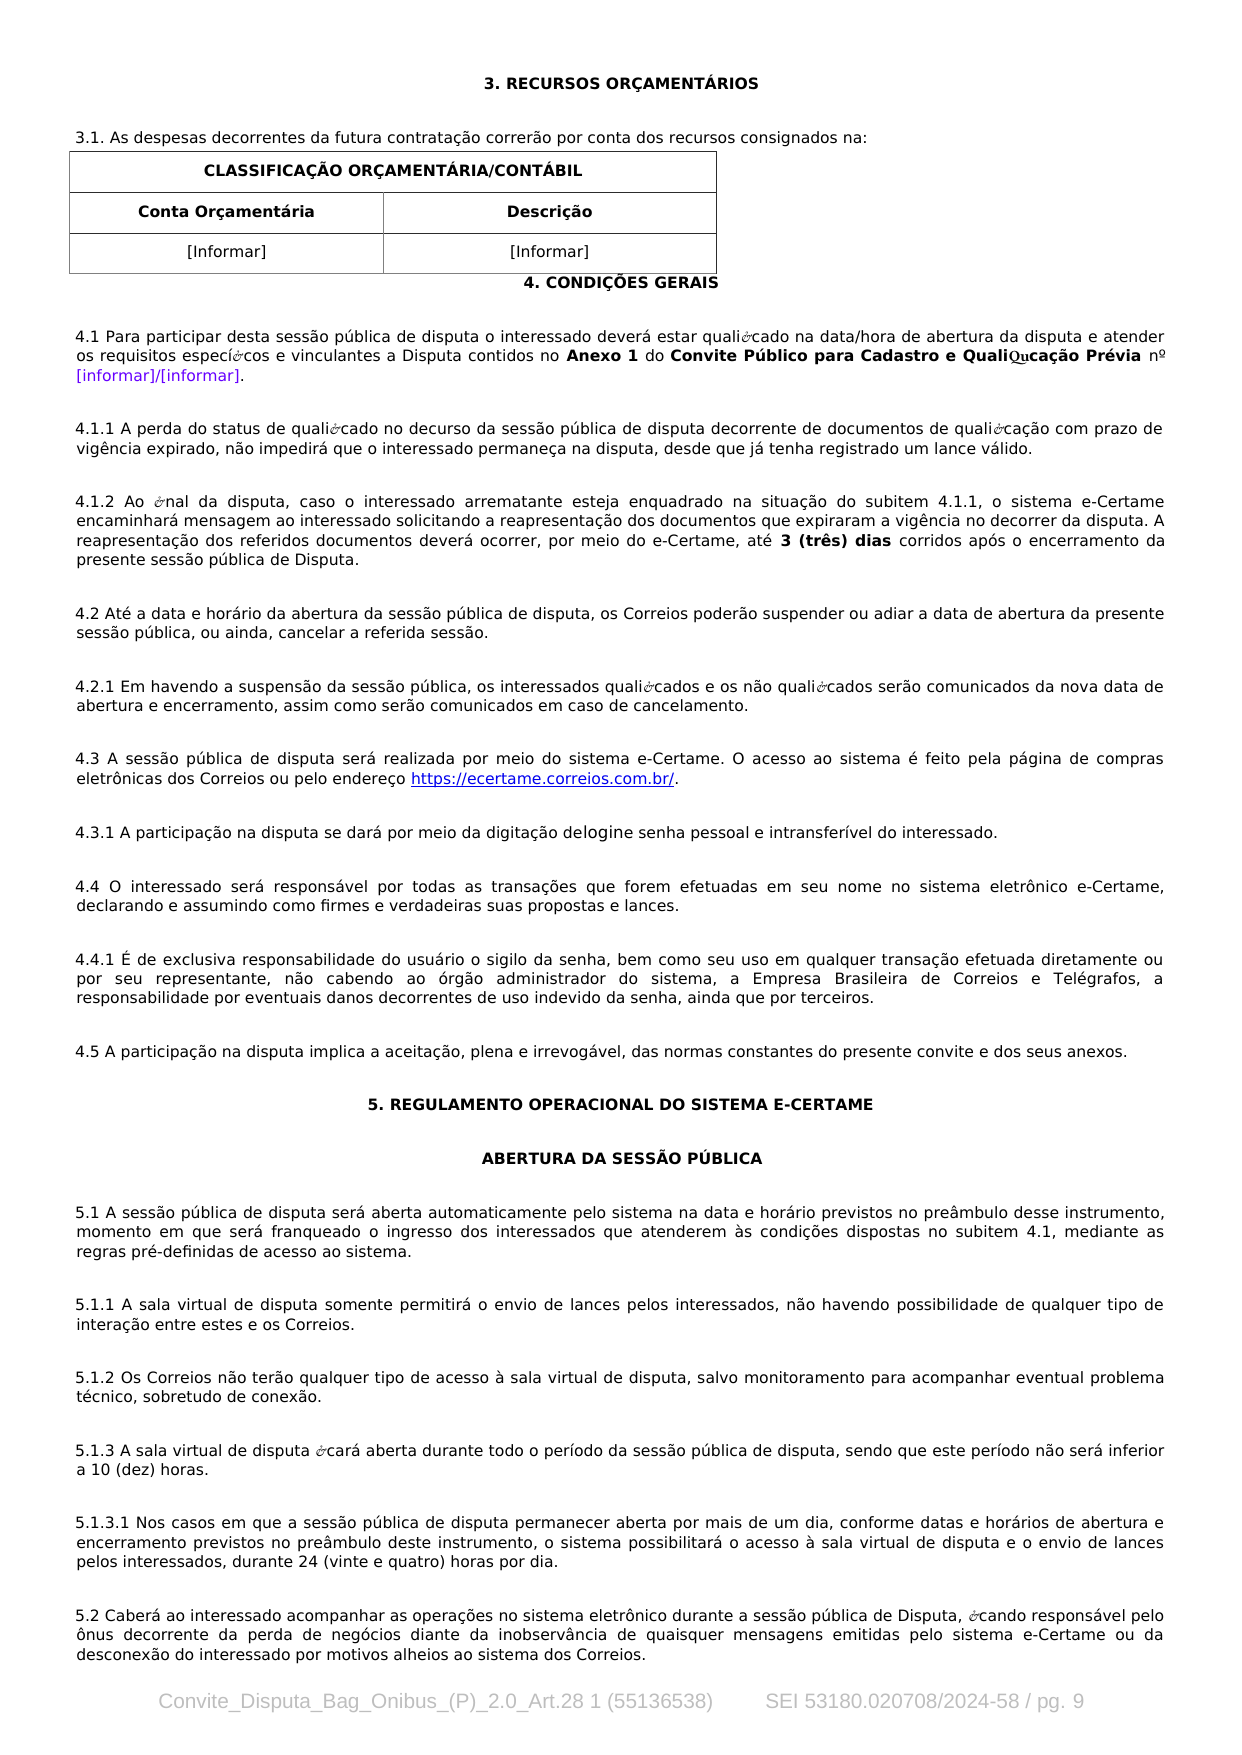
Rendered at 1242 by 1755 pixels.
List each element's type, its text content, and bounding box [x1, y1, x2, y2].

table_cell Descrição [384, 193, 716, 232]
table_cell [Informar] [70, 234, 383, 273]
text 4.1.1 A perda do status de qualicado no decurso da sessão pública de disputa decorrente de documentos de qualicação com prazo de vigência expirado, não impedirá que o interessado permaneça na disputa, desde que já tenha registrado um lance válido. [75, 420, 1166, 458]
text 4.1 Para participar desta sessão pública de disputa o interessado deverá estar qualicado na data/hora de abertura da disputa e atender os requisitos especícos e vinculantes a Disputa contidos no Anexo 1 do Convite Público para Cadastro e Qualicação Prévia nº [informar]/[informar]. [75, 328, 1166, 385]
text 5. REGULAMENTO OPERACIONAL DO SISTEMA E-CERTAME [72, 1096, 1169, 1114]
text 4.5 A participação na disputa implica a aceitação, plena e irrevogável, das normas constantes do presente convite e dos seus anexos. [75, 1043, 1166, 1061]
text 5.1 A sessão pública de disputa será aberta automaticamente pelo sistema na data e horário previstos no preâmbulo desse instrumento, momento em que será franqueado o ingresso dos interessados que atenderem às condições dispostas no subitem 4.1, mediante as regras pré-definidas de acesso ao sistema. [75, 1204, 1166, 1261]
text 4.4.1 É de exclusiva responsabilidade do usuário o sigilo da senha, bem como seu uso em qualquer transação efetuada diretamente ou por seu representante, não cabendo ao órgão administrador do sistema, a Empresa Brasileira de Correios e Telégrafos, a responsabilidade por eventuais danos decorrentes de uso indevido da senha, ainda que por terceiros. [75, 951, 1166, 1008]
text 5.1.1 A sala virtual de disputa somente permitirá o envio de lances pelos interessados, não havendo possibilidade de qualquer tipo de interação entre estes e os Correios. [75, 1296, 1166, 1334]
text 4.3.1 A participação na disputa se dará por meio da digitação delogine senha pessoal e intransferível do interessado. [75, 823, 1166, 842]
text 4.2 Até a data e horário da abertura da sessão pública de disputa, os Correios poderão suspender ou adiar a data de abertura da presente sessão pública, ou ainda, cancelar a referida sessão. [75, 605, 1166, 642]
text 5.1.3 A sala virtual de disputa cará aberta durante todo o período da sessão pública de disputa, sendo que este período não será inferior a 10 (dez) horas. [75, 1442, 1166, 1479]
text 5.1.2 Os Correios não terão qualquer tipo de acesso à sala virtual de disputa, salvo monitoramento para acompanhar eventual problema técnico, sobretudo de conexão. [75, 1369, 1166, 1406]
text 4.2.1 Em havendo a suspensão da sessão pública, os interessados qualicados e os não qualicados serão comunicados da nova data de abertura e encerramento, assim como serão comunicados em caso de cancelamento. [75, 677, 1166, 715]
text 5.2 Caberá ao interessado acompanhar as operações no sistema eletrônico durante a sessão pública de Disputa, cando responsável pelo ônus decorrente da perda de negócios diante da inobservância de quaisquer mensagens emitidas pelo sistema e-Certame ou da desconexão do interessado por motivos alheios ao sistema dos Correios. [75, 1607, 1166, 1664]
subtitle ABERTURA DA SESSÃO PÚBLICA [73, 1150, 1171, 1168]
text 3.1. As despesas decorrentes da futura contratação correrão por conta dos recursos consignados na: [75, 129, 1166, 147]
table_cell Conta Orçamentária [70, 193, 383, 232]
subtitle 3. RECURSOS ORÇAMENTÁRIOS [73, 75, 1170, 93]
table_cell [Informar] [384, 234, 716, 273]
text 4.3 A sessão pública de disputa será realizada por meio do sistema e-Certame. O acesso ao sistema é feito pela página de compras eletrônicas dos Correios ou pelo endereço https://ecertame.correios.com.br/. [75, 750, 1166, 788]
text 5.1.3.1 Nos casos em que a sessão pública de disputa permanecer aberta por mais de um dia, conforme datas e horários de abertura e encerramento previstos no preâmbulo deste instrumento, o sistema possibilitará o acesso à sala virtual de disputa e o envio de lances pelos interessados, durante 24 (vinte e quatro) horas por dia. [75, 1514, 1166, 1572]
text 4.4 O interessado será responsável por todas as transações que forem efetuadas em seu nome no sistema eletrônico e-Certame, declarando e assumindo como firmes e verdadeiras suas propostas e lances. [75, 878, 1166, 915]
subtitle 4. CONDIÇÕES GERAIS [73, 274, 1169, 292]
table_header CLASSIFICAÇÃO ORÇAMENTÁRIA/CONTÁBIL [70, 152, 716, 192]
text 4.1.2 Ao nal da disputa, caso o interessado arrematante esteja enquadrado na situação do subitem 4.1.1, o sistema e-Certame encaminhará mensagem ao interessado solicitando a reapresentação dos documentos que expiraram a vigência no decorrer da disputa. A reapresentação dos referidos documentos deverá ocorrer, por meio do e-Certame, até 3 (três) dias corridos após o encerramento da presente sessão pública de Disputa. [75, 493, 1166, 569]
